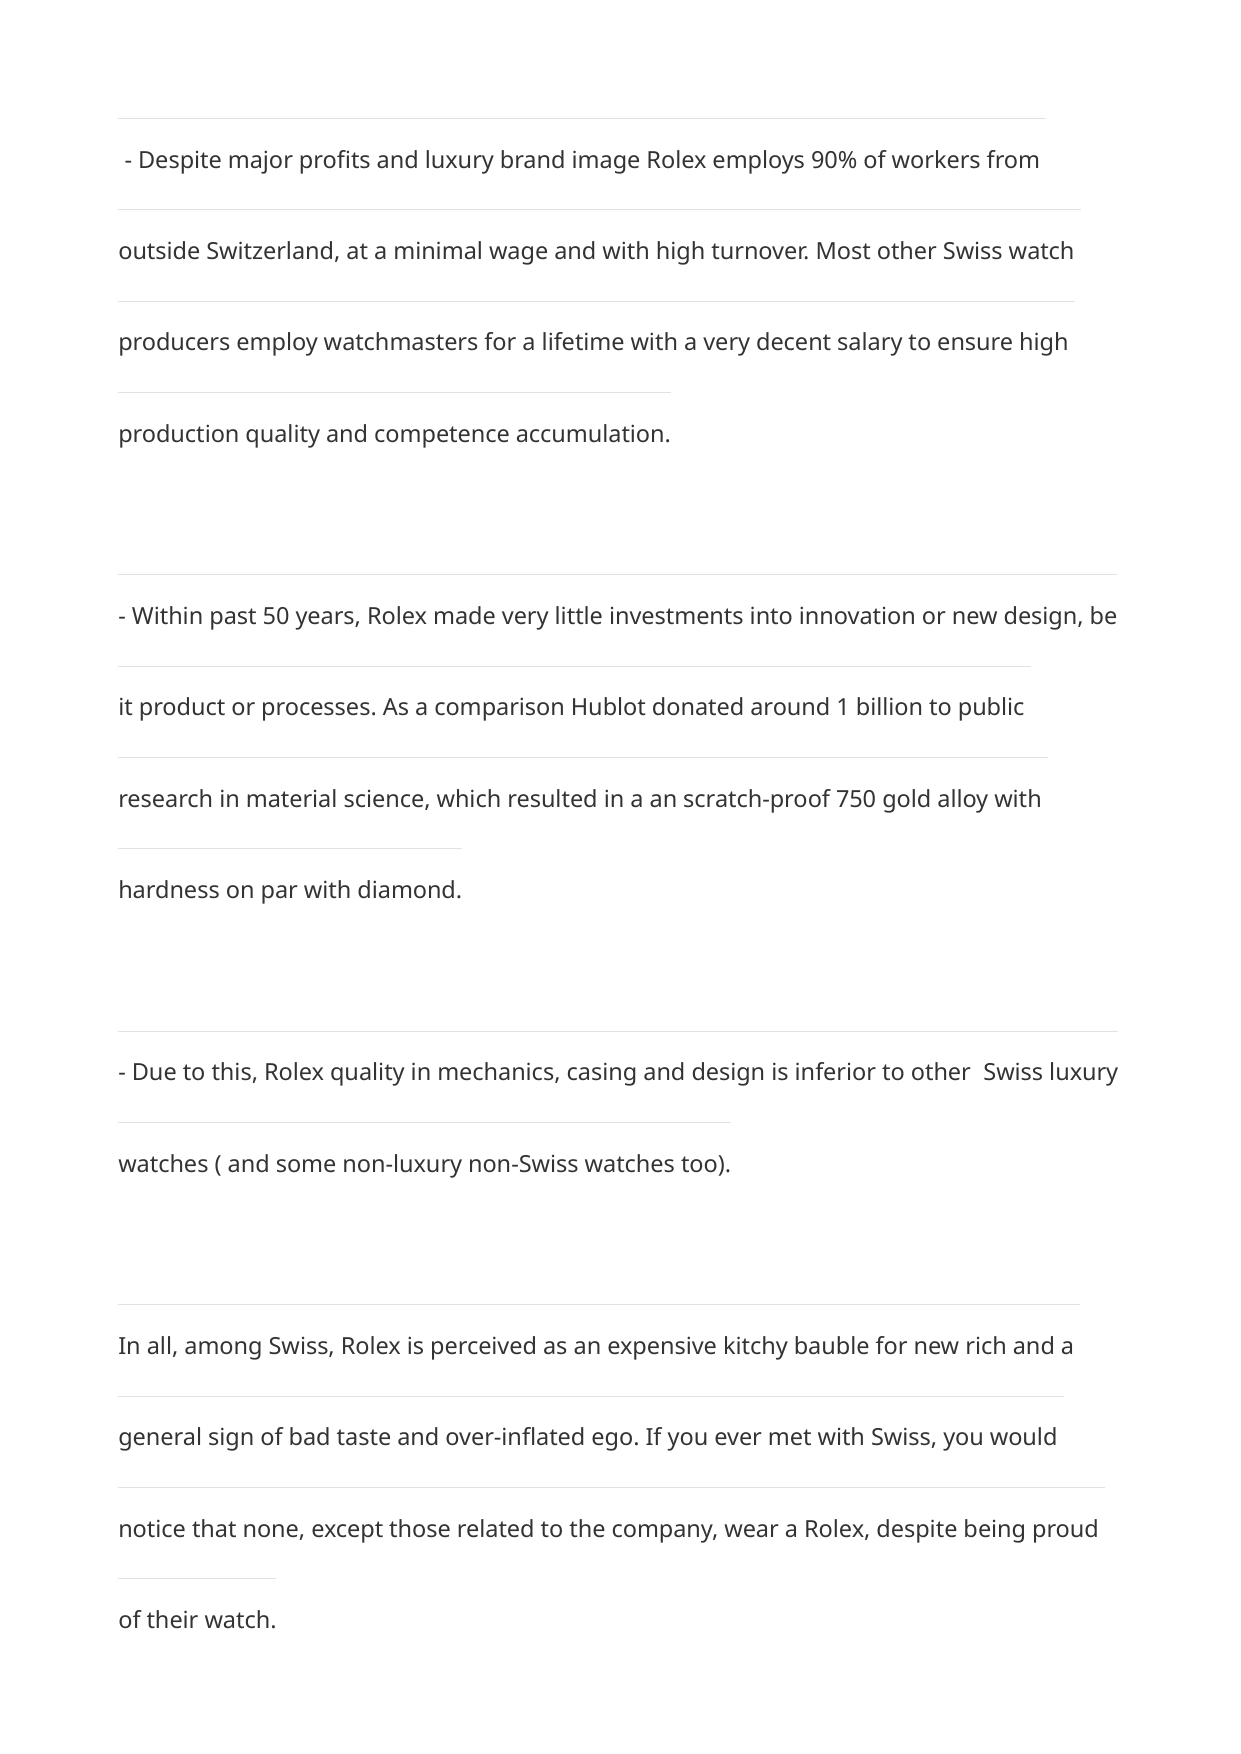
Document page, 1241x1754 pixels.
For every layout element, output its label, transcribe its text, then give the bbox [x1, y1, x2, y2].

text - Despite major profits and luxury brand image Rolex employs 90% of workers from outside Switzerland, at a minimal wage and with high turnover. Most other Swiss watch producers employ watchmasters for a lifetime with a very decent salary to ensure high production quality and competence accumulation. - Within past 50 years, Rolex made very little investments into innovation or new design, be it product or processes. As a comparison Hublot donated around 1 billion to public research in material science, which resulted in a an scratch-proof 750 gold alloy with hardness on par with diamond. - Due to this, Rolex quality in mechanics, casing and design is inferior to other Swiss luxury watches ( and some non-luxury non-Swiss watches too). In all, among Swiss, Rolex is perceived as an expensive kitchy bauble for new rich and a general sign of bad taste and over-inflated ego. If you ever met with Swiss, you would notice that none, except those related to the company, wear a Rolex, despite being proud of their watch. [118, 118, 1122, 1635]
